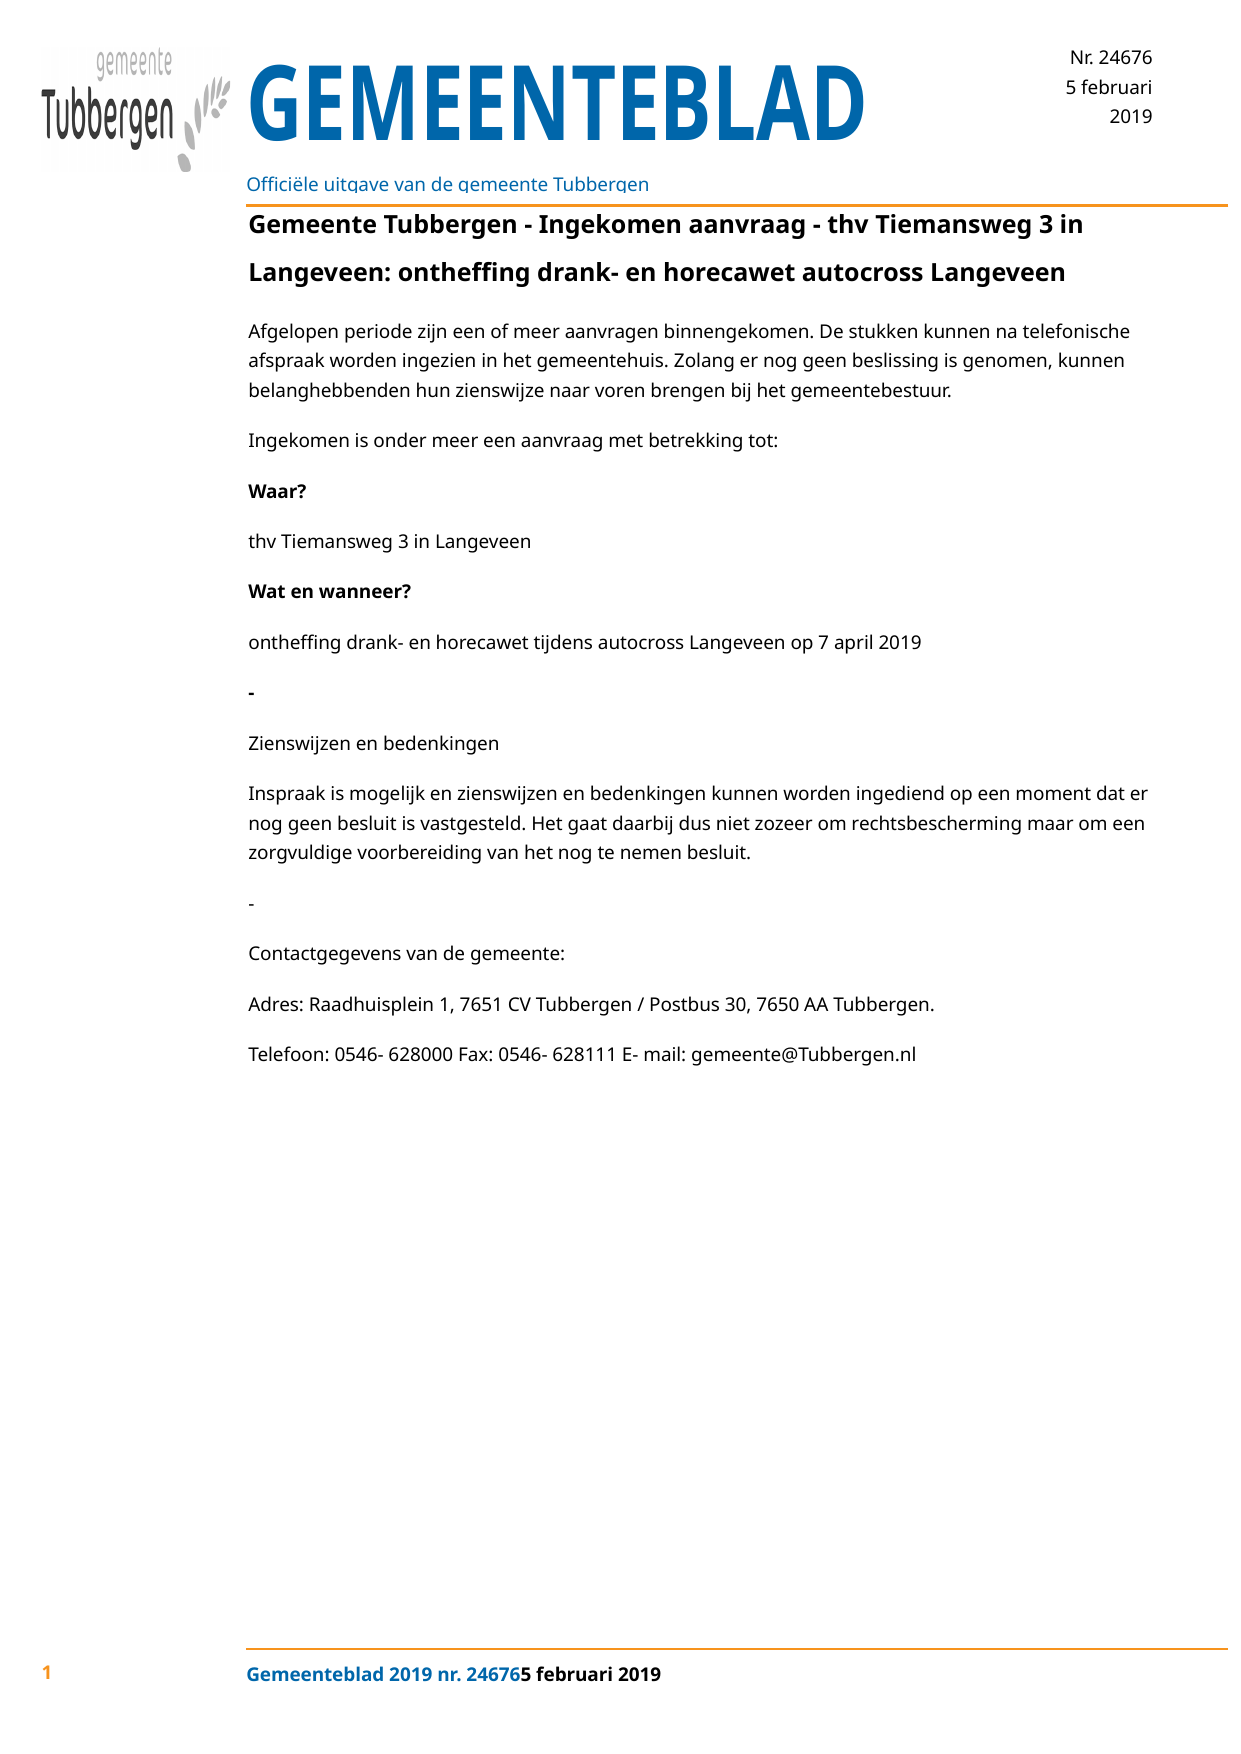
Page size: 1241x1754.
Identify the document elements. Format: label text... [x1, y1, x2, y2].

picture [41, 47, 231, 172]
text Waar? [248, 478, 1152, 504]
text Telefoon: 0546- 628000 Fax: 0546- 628111 E- mail: gemeente@Tubbergen.nl [248, 1041, 1152, 1067]
text Ingekomen is onder meer een aanvraag met betrekking tot: [248, 427, 1152, 453]
text Afgelopen periode zijn een of meer aanvragen binnengekomen. De stukken kunnen na telefonische afspraak worden ingezien in het gemeentehuis. Zolang er nog geen beslissing is genomen, kunnen belanghebbenden hun zienswijze naar voren brengen bij het gemeentebestuur. [248, 318, 1152, 403]
text Contactgegevens van de gemeente: [248, 940, 1152, 966]
text thv Tiemansweg 3 in Langeveen [248, 528, 1152, 554]
text Inspraak is mogelijk en zienswijzen en bedenkingen kunnen worden ingediend op een moment dat er nog geen besluit is vastgesteld. Het gaat daarbij dus niet zozeer om rechtsbescherming maar om een zorgvuldige voorbereiding van het nog te nemen besluit. [248, 780, 1152, 865]
text ontheffing drank- en horecawet tijdens autocross Langeveen op 7 april 2019 [248, 629, 1152, 655]
text Adres: Raadhuisplein 1, 7651 CV Tubbergen / Postbus 30, 7650 AA Tubbergen. [248, 991, 1152, 1017]
text - [248, 890, 1152, 916]
text Wat en wanneer? [248, 579, 1152, 604]
text Gemeente Tubbergen - Ingekomen aanvraag - thv Tiemansweg 3 in Langeveen: ontheffing drank- en horecawet autocross Langeveen [248, 207, 1152, 288]
text Zienswijzen en bedenkingen [248, 730, 1152, 756]
text - [248, 679, 1152, 705]
